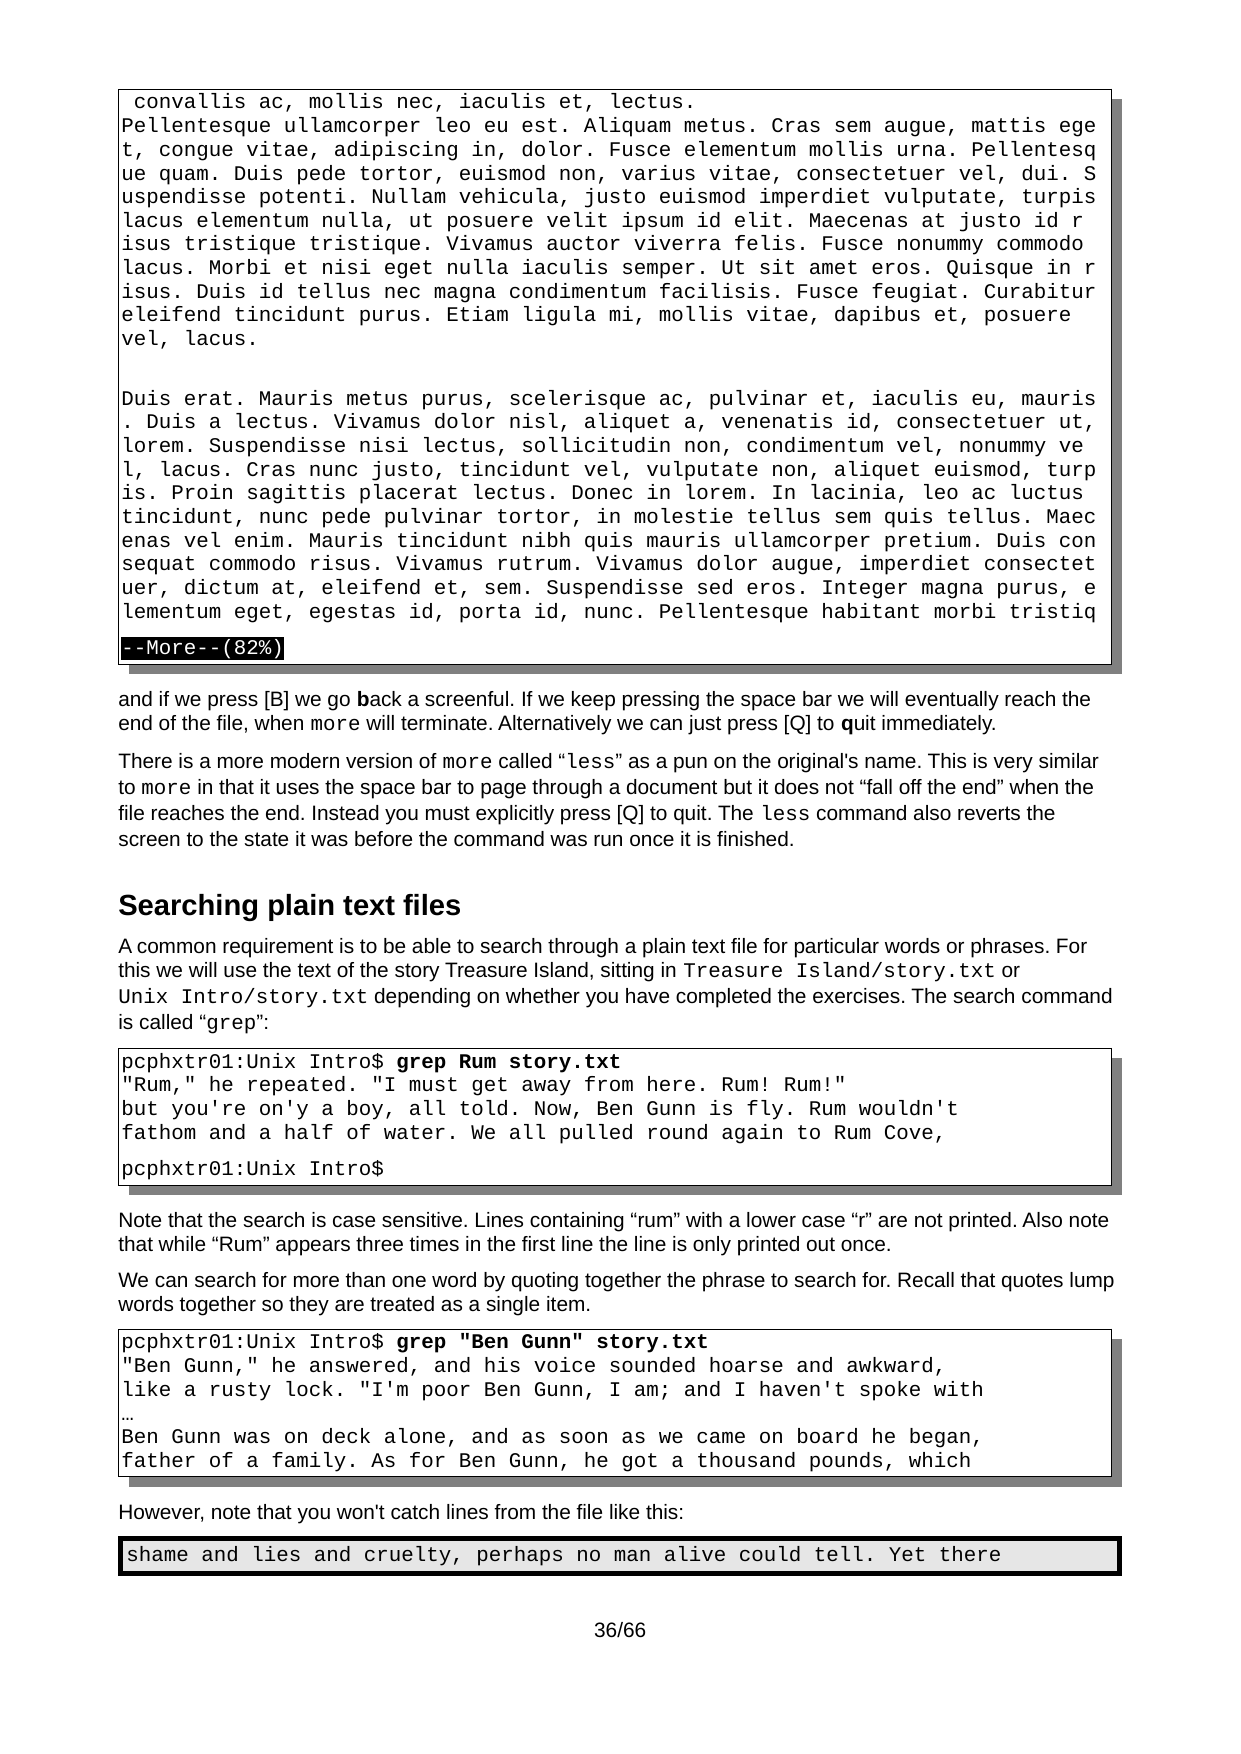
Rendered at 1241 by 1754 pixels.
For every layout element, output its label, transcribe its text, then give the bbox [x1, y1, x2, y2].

text convallis ac, mollis nec, iaculis et, lectus. Pellentesque ullamcorper leo eu est. Aliquam metus. Cras sem augue, mattis ege t, congue vitae, adipiscing in, dolor. Fusce elementum mollis urna. Pellentesq ue quam. Duis pede tortor, euismod non, varius vitae, consectetuer vel, dui. S uspendisse potenti. Nullam vehicula, justo euismod imperdiet vulputate, turpis lacus elementum nulla, ut posuere velit ipsum id elit. Maecenas at justo id r isus tristique tristique. Vivamus auctor viverra felis. Fusce nonummy commodo lacus. Morbi et nisi eget nulla iaculis semper. Ut sit amet eros. Quisque in r isus. Duis id tellus nec magna condimentum facilisis. Fusce feugiat. Curabitur eleifend tincidunt purus. Etiam ligula mi, mollis vitae, dapibus et, posuere vel, lacus. [119, 90, 1111, 352]
text Note that the search is case sensitive. Lines containing “rum” with a lower case “r” are not printed. Also note that while “Rum” appears three times in the first line the line is only printed out once. [118, 1208, 1122, 1256]
text pcphxtr01:Unix Intro$ [119, 1155, 1111, 1184]
text pcphxtr01:Unix Intro$ grep "Ben Gunn" story.txt "Ben Gunn," he answered, and his voice sounded hoarse and awkward, like a rusty lock. "I'm poor Ben Gunn, I am; and I haven't spoke with … Ben Gunn was on deck alone, and as soon as we came on board he began, father of a family. As for Ben Gunn, he got a thousand pounds, which [119, 1330, 1111, 1476]
text There is a more modern version of more called “less” as a pun on the original's name. This is very similar to more in that it uses the space bar to page through a document but it does not “fall off the end” when the file reaches the end. Instead you must explicitly press [Q] to quit. The less command also reverts the screen to the state it was before the command was run once it is finished. [118, 749, 1122, 850]
text pcphxtr01:Unix Intro$ grep Rum story.txt "Rum," he repeated. "I must get away from here. Rum! Rum!" but you're on'y a boy, all told. Now, Ben Gunn is fly. Rum wouldn't fathom and a half of water. We all pulled round again to Rum Cove, [119, 1049, 1111, 1145]
text However, note that you won't catch lines from the file like this: [118, 1499, 1122, 1523]
text and if we press [B] we go back a screenful. If we keep pressing the space bar we will eventually reach the end of the file, when more will terminate. Alternatively we can just press [Q] to quit immediately. [118, 687, 1122, 736]
text shame and lies and cruelty, perhaps no man alive could tell. Yet there [123, 1541, 1117, 1571]
text A common requirement is to be able to search through a plain text file for particular words or phrases. For this we will use the text of the story Treasure Island, sitting in Treasure Island/story.txt or Unix Intro/story.txt depending on whether you have completed the exercises. The search command is called “grep”: [118, 934, 1122, 1035]
text We can search for more than one word by quoting together the phrase to search for. Recall that quotes lump words together so they are treated as a single item. [118, 1268, 1122, 1316]
text --More--(82%) [119, 634, 1111, 663]
subtitle Searching plain text files [118, 888, 1122, 921]
text Duis erat. Mauris metus purus, scelerisque ac, pulvinar et, iaculis eu, mauris . Duis a lectus. Vivamus dolor nisl, aliquet a, venenatis id, consectetuer ut, lorem. Suspendisse nisi lectus, sollicitudin non, condimentum vel, nonummy ve l, lacus. Cras nunc justo, tincidunt vel, vulputate non, aliquet euismod, turp is. Proin sagittis placerat lectus. Donec in lorem. In lacinia, leo ac luctus tincidunt, nunc pede pulvinar tortor, in molestie tellus sem quis tellus. Maec enas vel enim. Mauris tincidunt nibh quis mauris ullamcorper pretium. Duis con sequat commodo risus. Vivamus rutrum. Vivamus dolor augue, imperdiet consectet uer, dictum at, eleifend et, sem. Suspendisse sed eros. Integer magna purus, e lementum eget, egestas id, porta id, nunc. Pellentesque habitant morbi tristiq [119, 361, 1111, 624]
